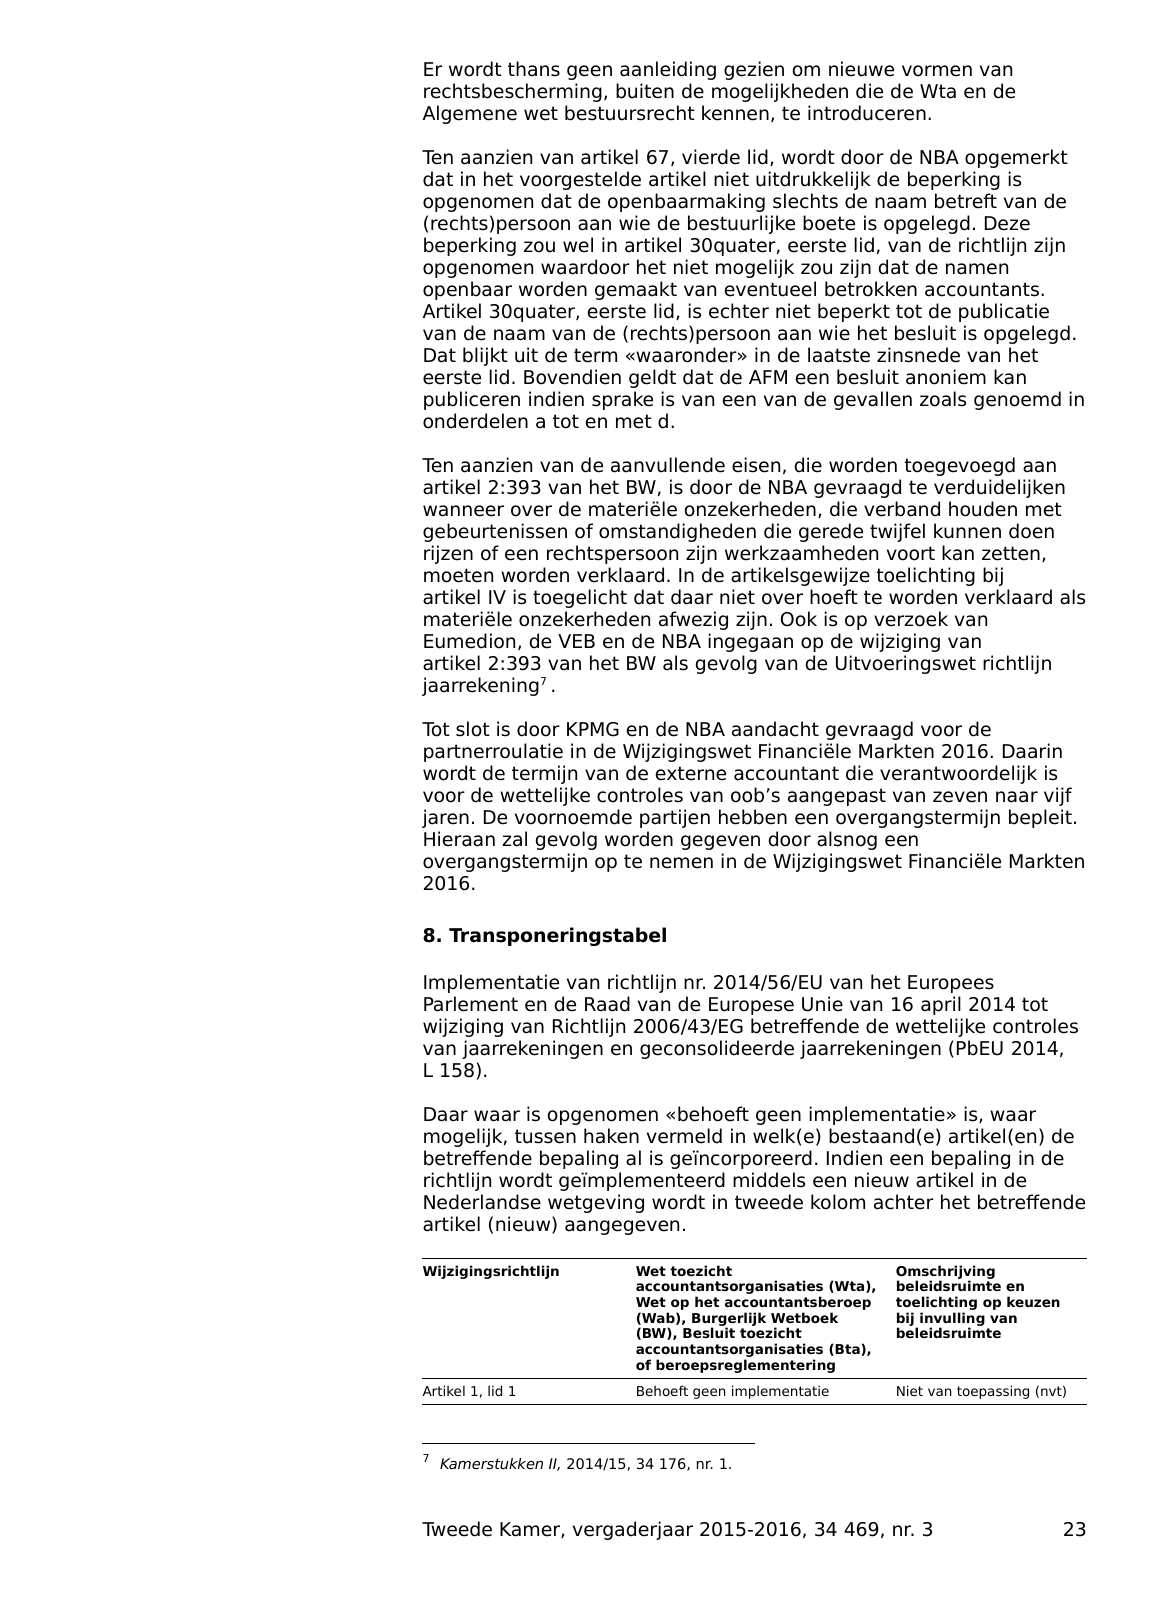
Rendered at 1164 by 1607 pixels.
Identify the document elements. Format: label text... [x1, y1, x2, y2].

text Kamerstukken II, 2014/15, 34 176, nr. 1. [422, 1452, 1087, 1474]
subtitle 8. Transponeringstabel [422, 925, 1087, 947]
table_header Omschrijving beleidsruimte en toelichting op keuzen bij invulling van beleidsruimte [890, 1259, 1087, 1378]
text Daar waar is opgenomen «behoeft geen implementatie» is, waar mogelijk, tussen haken vermeld in welk(e) bestaand(e) artikel(en) de betreffende bepaling al is geïncorporeerd. Indien een bepaling in de richtlijn wordt geïmplementeerd middels een nieuw artikel in de Nederlandse wetgeving wordt in tweede kolom achter het betreffende artikel (nieuw) aangegeven. [422, 1104, 1087, 1236]
table_cell Niet van toepassing (nvt) [890, 1379, 1087, 1404]
table_cell Artikel 1, lid 1 [422, 1379, 630, 1404]
table_cell Behoeft geen implementatie [630, 1379, 889, 1404]
table_header Wet toezicht accountantsorganisaties (Wta), Wet op het accountantsberoep (Wab), Burgerlijk Wetboek (BW), Besluit toezicht accountantsorganisaties (Bta), of beroepsreglementering [630, 1259, 889, 1378]
table_header Wijzigingsrichtlijn [422, 1259, 630, 1378]
text Er wordt thans geen aanleiding gezien om nieuwe vormen van rechtsbescherming, buiten de mogelijkheden die de Wta en de Algemene wet bestuursrecht kennen, te introduceren. [422, 59, 1087, 125]
text Tot slot is door KPMG en de NBA aandacht gevraagd voor de partnerroulatie in de Wijzigingswet Financiële Markten 2016. Daarin wordt de termijn van de externe accountant die verantwoordelijk is voor de wettelijke controles van oob’s aangepast van zeven naar vijf jaren. De voornoemde partijen hebben een overgangstermijn bepleit. Hieraan zal gevolg worden gegeven door alsnog een overgangstermijn op te nemen in de Wijzigingswet Financiële Markten 2016. [422, 719, 1087, 895]
text Implementatie van richtlijn nr. 2014/56/EU van het Europees Parlement en de Raad van de Europese Unie van 16 april 2014 tot wijziging van Richtlijn 2006/43/EG betreffende de wettelijke controles van jaarrekeningen en geconsolideerde jaarrekeningen (PbEU 2014, L 158). [422, 972, 1087, 1082]
text Ten aanzien van artikel 67, vierde lid, wordt door de NBA opgemerkt dat in het voorgestelde artikel niet uitdrukkelijk de beperking is opgenomen dat de openbaarmaking slechts de naam betreft van de (rechts)persoon aan wie de bestuurlijke boete is opgelegd. Deze beperking zou wel in artikel 30quater, eerste lid, van de richtlijn zijn opgenomen waardoor het niet mogelijk zou zijn dat de namen openbaar worden gemaakt van eventueel betrokken accountants. Artikel 30quater, eerste lid, is echter niet beperkt tot de publicatie van de naam van de (rechts)persoon aan wie het besluit is opgelegd. Dat blijkt uit de term «waaronder» in de laatste zinsnede van het eerste lid. Bovendien geldt dat de AFM een besluit anoniem kan publiceren indien sprake is van een van de gevallen zoals genoemd in onderdelen a tot en met d. [422, 147, 1087, 433]
text Ten aanzien van de aanvullende eisen, die worden toegevoegd aan artikel 2:393 van het BW, is door de NBA gevraagd te verduidelijken wanneer over de materiële onzekerheden, die verband houden met gebeurtenissen of omstandigheden die gerede twijfel kunnen doen rijzen of een rechtspersoon zijn werkzaamheden voort kan zetten, moeten worden verklaard. In de artikelsgewijze toelichting bij artikel IV is toegelicht dat daar niet over hoeft te worden verklaard als materiële onzekerheden afwezig zijn. Ook is op verzoek van Eumedion, de VEB en de NBA ingegaan op de wijziging van artikel 2:393 van het BW als gevolg van de Uitvoeringswet richtlijn jaarrekening. [422, 455, 1087, 697]
